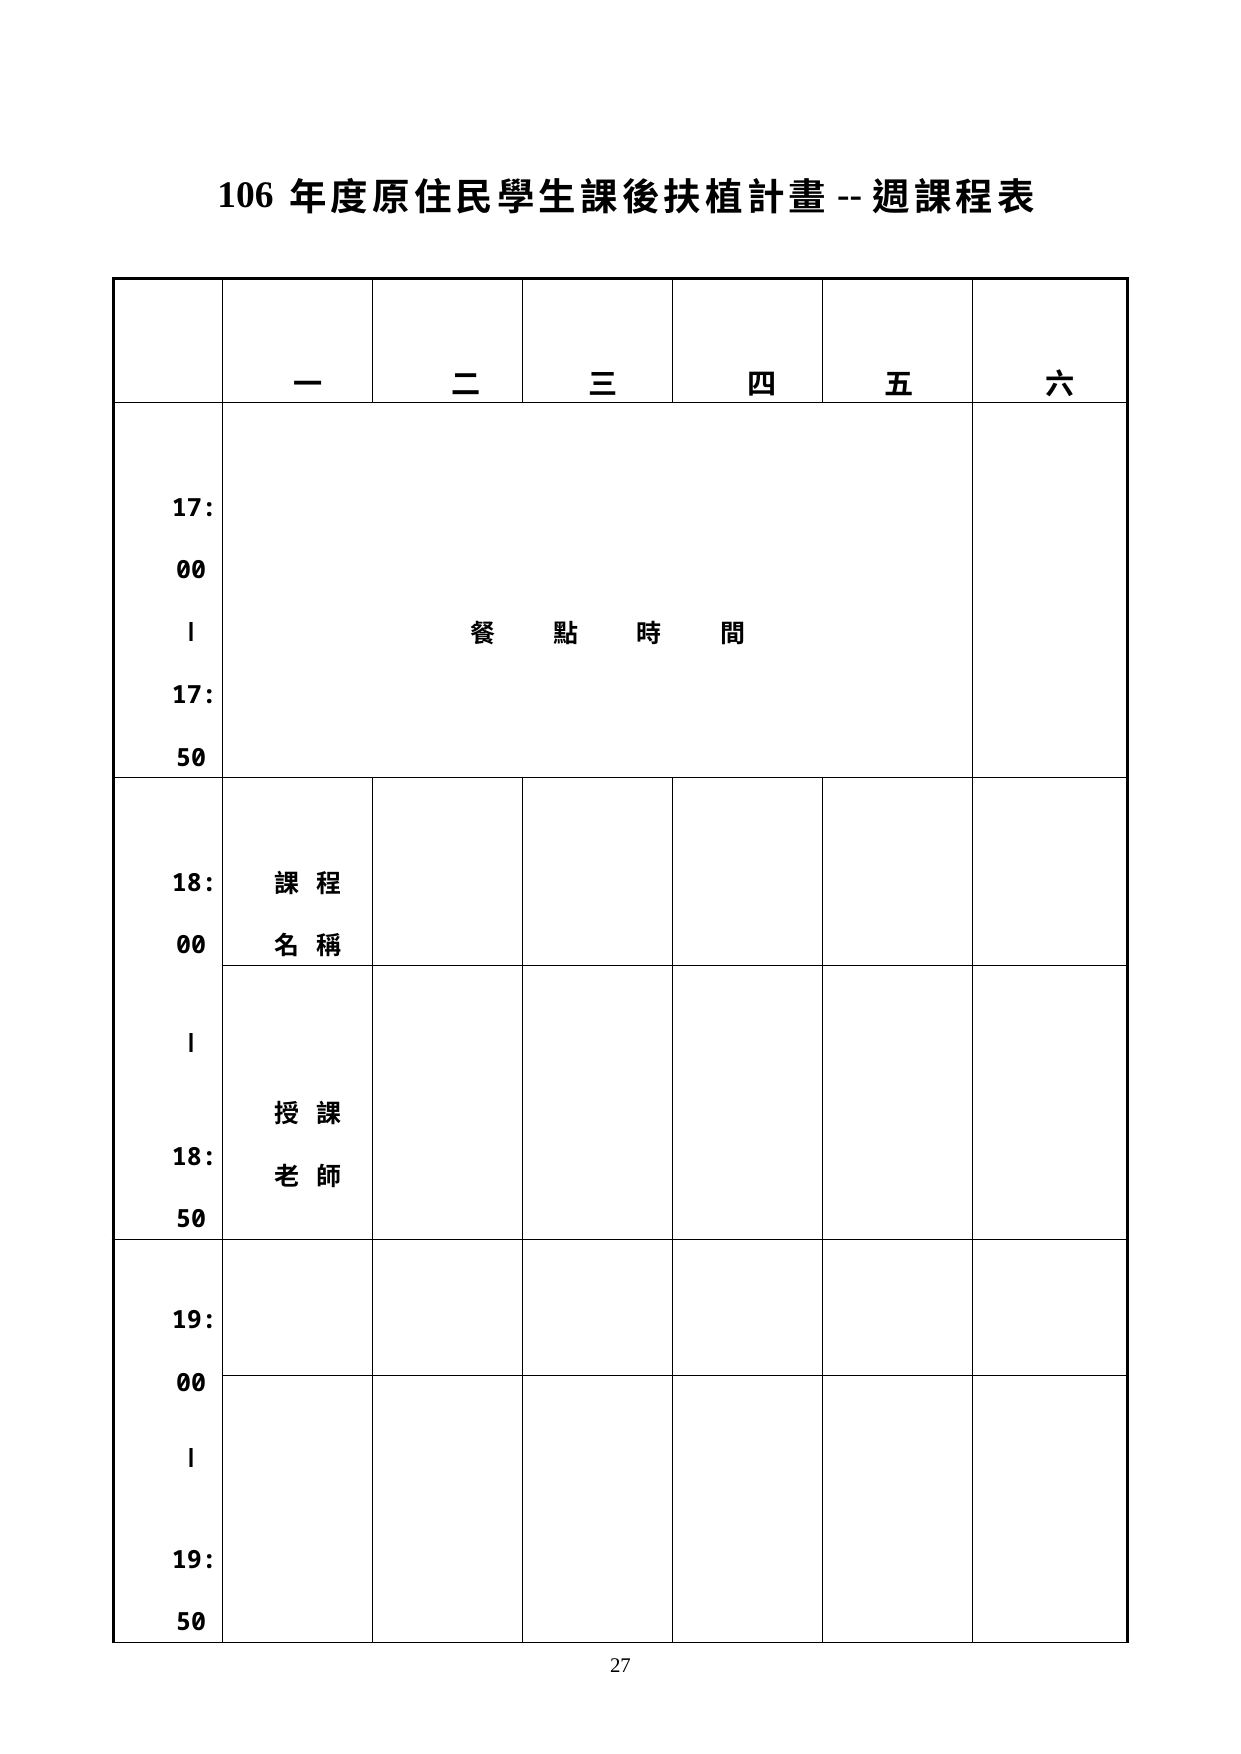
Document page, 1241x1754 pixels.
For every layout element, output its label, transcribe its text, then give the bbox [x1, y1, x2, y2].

table_cell 18:00 ∣ 18:50 [115, 778, 222, 1238]
table_cell [973, 1240, 1126, 1375]
table_cell [673, 1376, 822, 1642]
table_cell [373, 1376, 522, 1642]
table_cell [673, 1240, 822, 1375]
table_header 二 [373, 280, 522, 402]
table_cell [973, 778, 1126, 965]
table_cell [523, 1376, 672, 1642]
table_cell 19:00 ∣ 19:50 [115, 1240, 222, 1642]
table_header 六 [973, 280, 1126, 402]
table_cell [373, 778, 522, 965]
table_header 三 [523, 280, 672, 402]
table_cell 課程名稱 [223, 778, 372, 965]
table_header 一 [223, 280, 372, 402]
table_cell [523, 966, 672, 1238]
table_cell [373, 1240, 522, 1375]
table_cell [823, 1240, 972, 1375]
table_cell [523, 1240, 672, 1375]
table_cell [973, 403, 1126, 777]
table_cell [523, 778, 672, 965]
table_cell [373, 966, 522, 1238]
table_header 五 [823, 280, 972, 402]
table_cell 17:00 ∣ 17:50 [115, 403, 222, 777]
table_header [115, 280, 222, 402]
table_cell [673, 778, 822, 965]
table_header 四 [673, 280, 822, 402]
table_cell [223, 1376, 372, 1642]
table_cell [223, 1240, 372, 1375]
table_cell [973, 966, 1126, 1238]
table_cell [823, 778, 972, 965]
table_cell 授課老師 [223, 966, 372, 1238]
table_cell [673, 966, 822, 1238]
text 106年度原住民學生課後扶植計畫--週課程表 [162, 152, 1078, 215]
table_cell [973, 1376, 1126, 1642]
table_cell 餐 點 時 間 [223, 403, 972, 777]
table_cell [823, 966, 972, 1238]
table_cell [823, 1376, 972, 1642]
